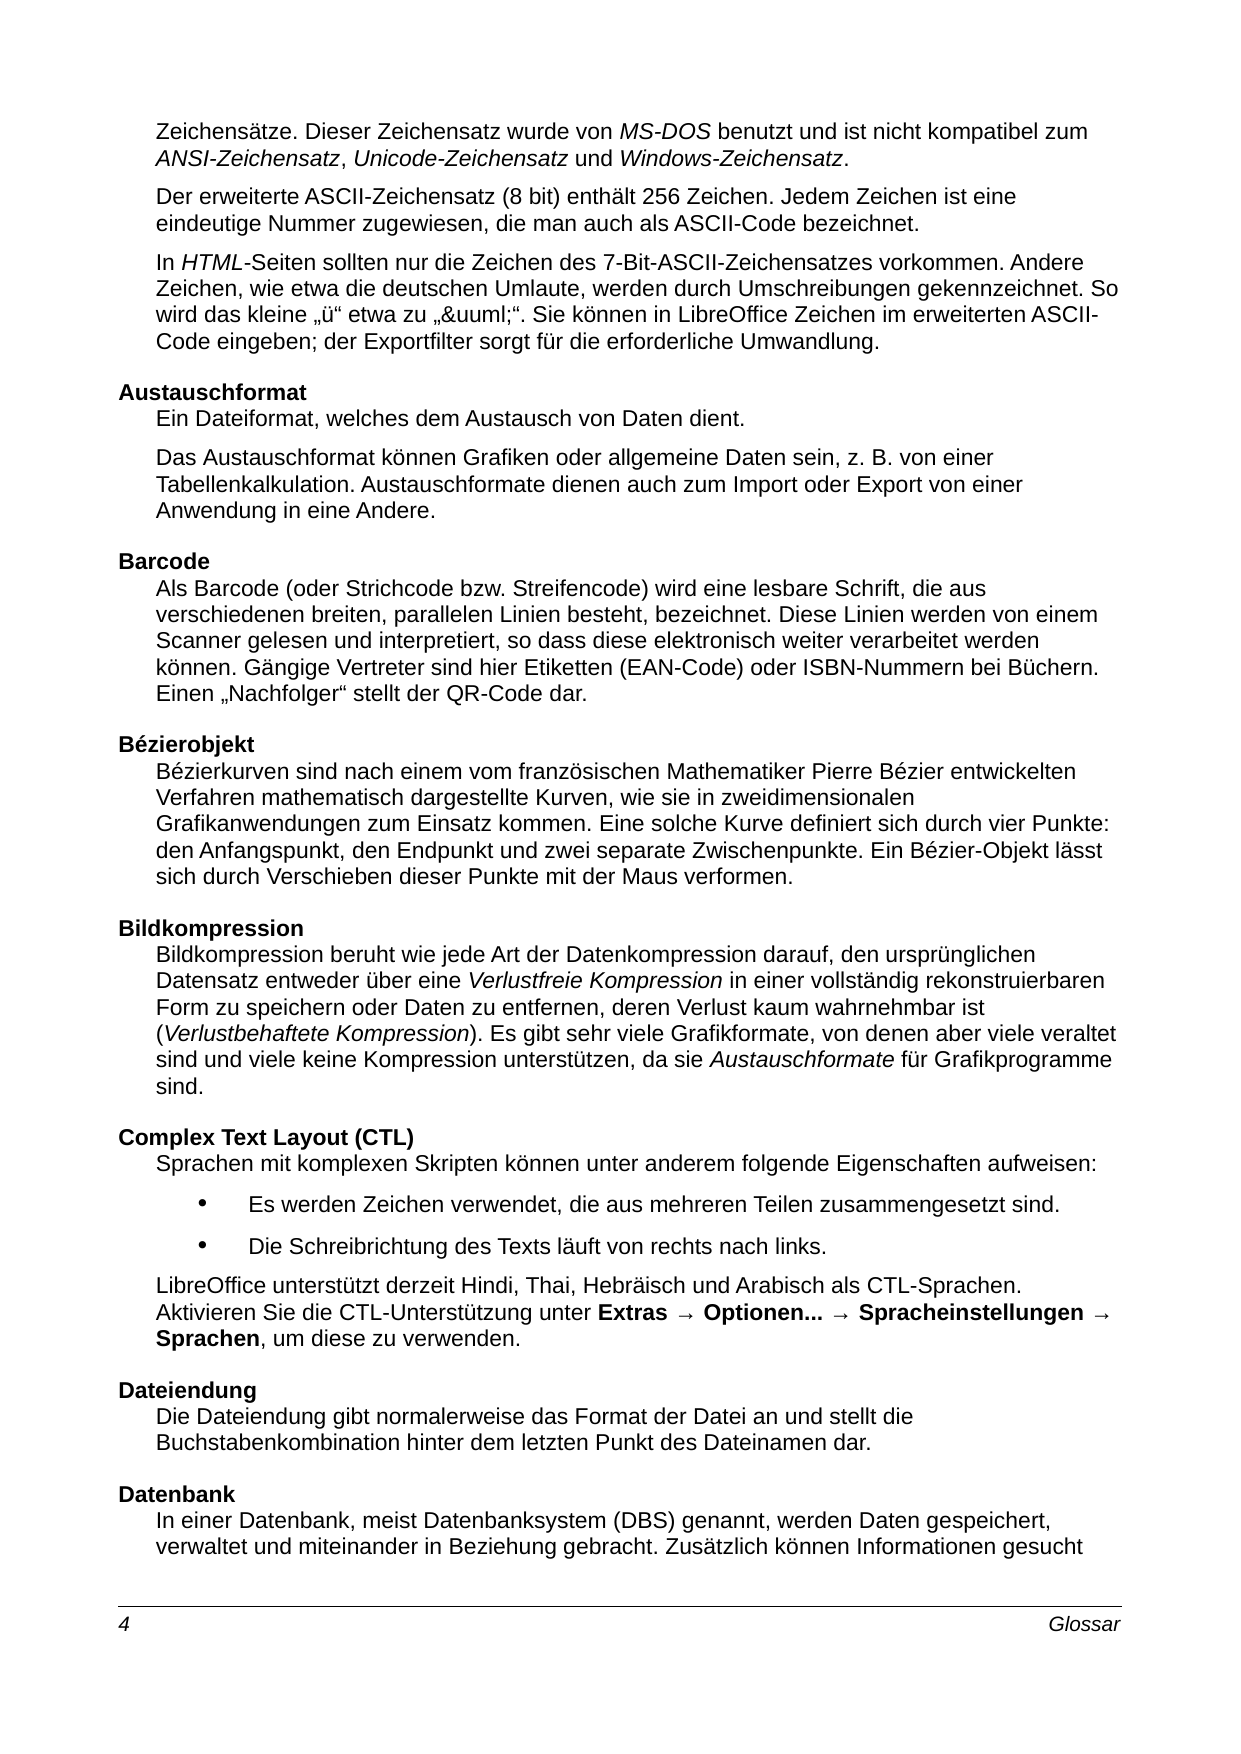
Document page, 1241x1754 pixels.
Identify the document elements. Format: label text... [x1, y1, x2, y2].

list Barcode [118, 548, 1122, 574]
list Dateiendung [118, 1377, 1122, 1403]
list Es werden Zeichen verwendet, die aus mehreren Teilen zusammengesetzt sind. [195, 1189, 1122, 1218]
text In einer Datenbank, meist Datenbanksystem (DBS) genannt, werden Daten gespeichert, verwaltet und miteinander in Beziehung gebracht. Zusätzlich können Informationen gesucht [156, 1507, 1122, 1560]
text LibreOffice unterstützt derzeit Hindi, Thai, Hebräisch und Arabisch als CTL-Sprachen. Aktivieren Sie die CTL-Unterstützung unter Extras → Optionen... → Spracheinstellungen → Sprachen, um diese zu verwenden. [156, 1272, 1122, 1352]
list Austauschformat [118, 379, 1122, 405]
text Bézierkurven sind nach einem vom französischen Mathematiker Pierre Bézier entwickelten Verfahren mathematisch dargestellte Kurven, wie sie in zweidimensionalen Grafikanwendungen zum Einsatz kommen. Eine solche Kurve definiert sich durch vier Punkte: den Anfangspunkt, den Endpunkt und zwei separate Zwischenpunkte. Ein Bézier-Objekt lässt sich durch Verschieben dieser Punkte mit der Maus verformen. [156, 758, 1122, 889]
text Bildkompression beruht wie jede Art der Datenkompression darauf, den ursprünglichen Datensatz entweder über eine Verlustfreie Kompression in einer vollständig rekonstruierbaren Form zu speichern oder Daten zu entfernen, deren Verlust kaum wahrnehmbar ist (Verlustbehaftete Kompression). Es gibt sehr viele Grafikformate, von denen aber viele veraltet sind und viele keine Kompression unterstützen, da sie Austauschformate für Grafikprogramme sind. [156, 941, 1122, 1099]
text Zeichensätze. Dieser Zeichensatz wurde von MS-DOS benutzt und ist nicht kompatibel zum ANSI-Zeichensatz, Unicode-Zeichensatz und Windows-Zeichensatz. [156, 118, 1122, 171]
text Das Austauschformat können Grafiken oder allgemeine Daten sein, z. B. von einer Tabellenkalkulation. Austauschformate dienen auch zum Import oder Export von einer Anwendung in eine Andere. [156, 444, 1122, 523]
list Die Schreibrichtung des Texts läuft von rechts nach links. [195, 1231, 1122, 1260]
text Ein Dateiformat, welches dem Austausch von Daten dient. [156, 405, 1122, 432]
text Als Barcode (oder Strichcode bzw. Streifencode) wird eine lesbare Schrift, die aus verschiedenen breiten, parallelen Linien besteht, bezeichnet. Diese Linien werden von einem Scanner gelesen und interpretiert, so dass diese elektronisch weiter verarbeitet werden können. Gängige Vertreter sind hier Etiketten (EAN-Code) oder ISBN-Nummern bei Büchern. Einen „Nachfolger“ stellt der QR-Code dar. [156, 574, 1122, 706]
list Bildkompression [118, 914, 1122, 941]
text In HTML-Seiten sollten nur die Zeichen des 7-Bit-ASCII-Zeichensatzes vorkommen. Andere Zeichen, wie etwa die deutschen Umlaute, werden durch Umschreibungen gekennzeichnet. So wird das kleine „ü“ etwa zu „&uuml;“. Sie können in LibreOffice Zeichen im erweiterten ASCII-Code eingeben; der Exportfilter sorgt für die erforderliche Umwandlung. [156, 248, 1122, 354]
text Sprachen mit komplexen Skripten können unter anderem folgende Eigenschaften aufweisen: [156, 1150, 1122, 1177]
list Complex Text Layout (CTL) [118, 1124, 1122, 1150]
list Datenbank [118, 1481, 1122, 1507]
text Der erweiterte ASCII-Zeichensatz (8 bit) enthält 256 Zeichen. Jedem Zeichen ist eine eindeutige Nummer zugewiesen, die man auch als ASCII-Code bezeichnet. [156, 183, 1122, 236]
text Die Dateiendung gibt normalerweise das Format der Datei an und stellt die Buchstabenkombination hinter dem letzten Punkt des Dateinamen dar. [156, 1403, 1122, 1456]
list Bézierobjekt [118, 731, 1122, 758]
